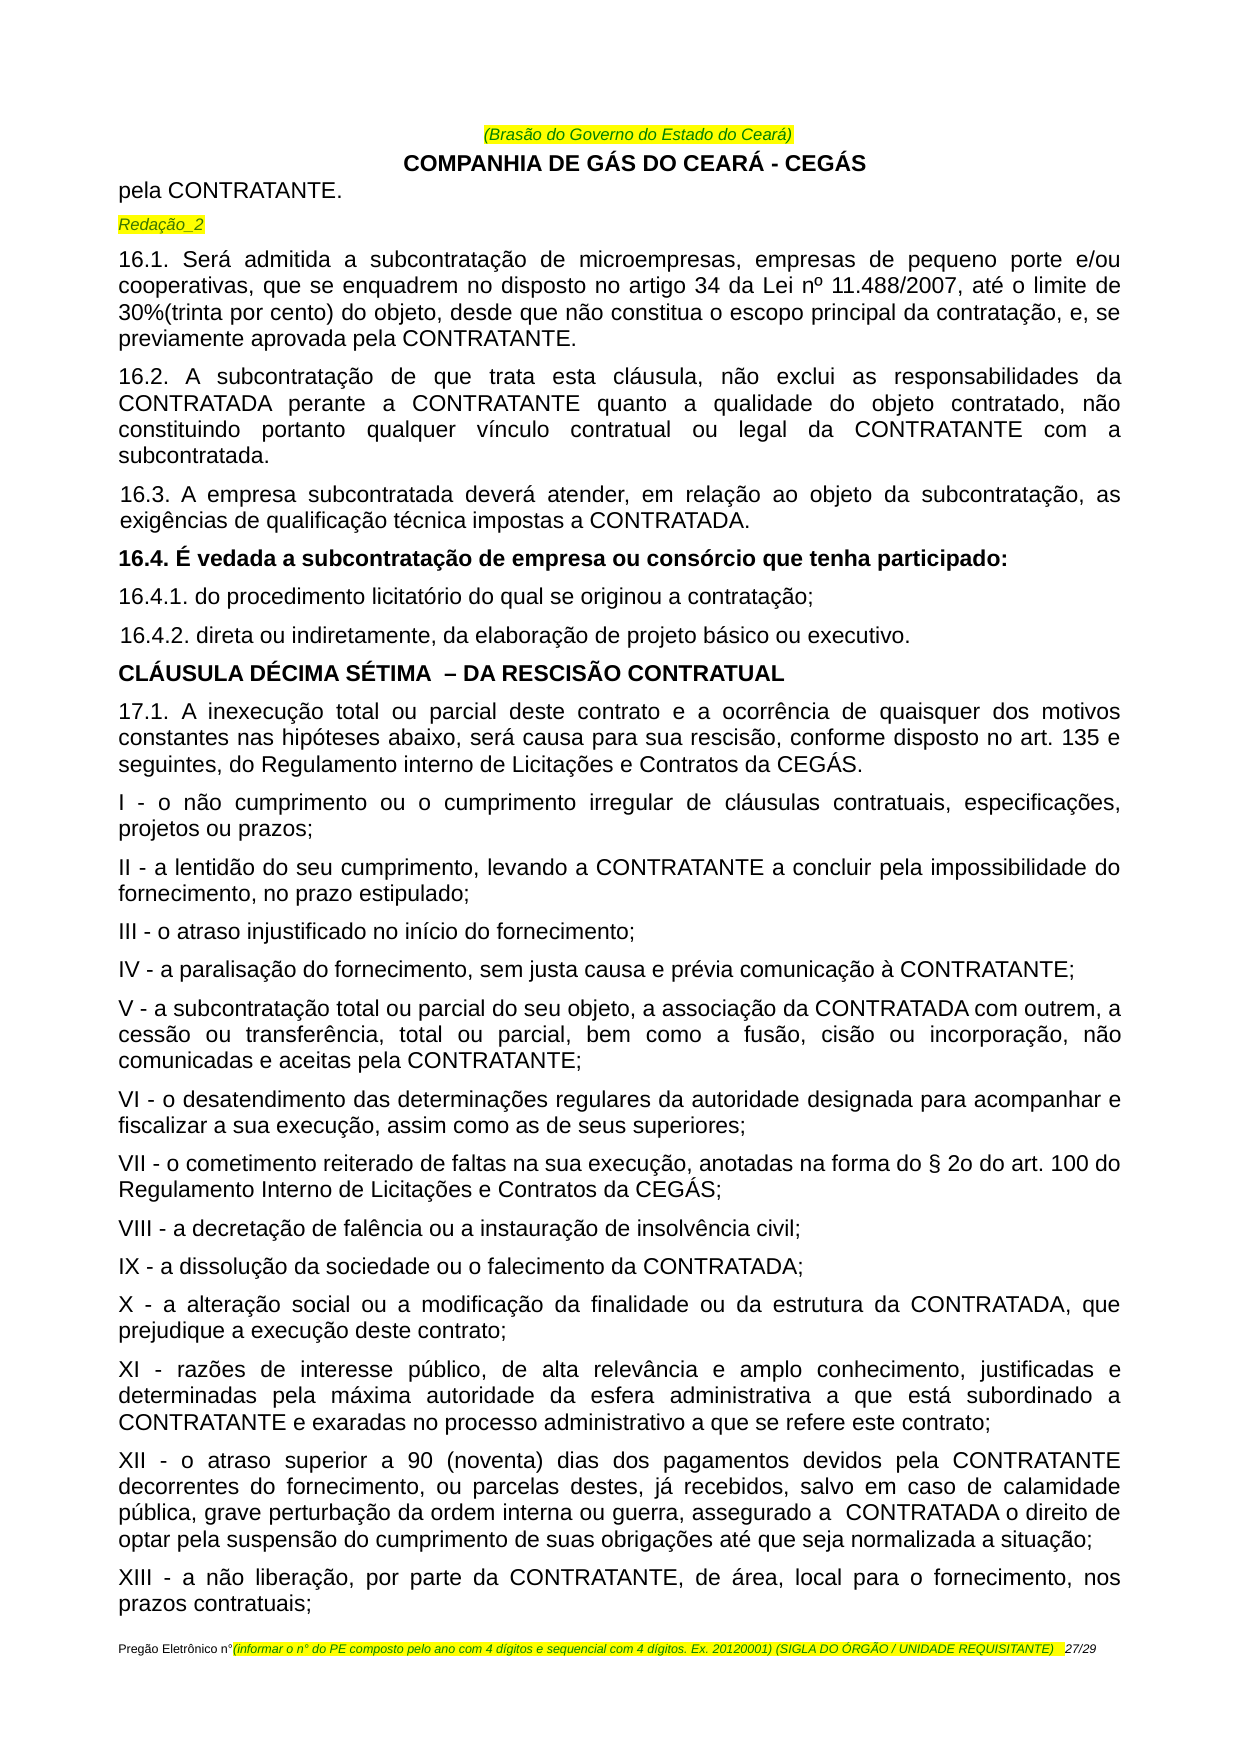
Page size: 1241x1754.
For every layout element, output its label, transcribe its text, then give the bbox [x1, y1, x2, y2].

text I - o não cumprimento ou o cumprimento irregular de cláusulas contratuais, especificações, projetos ou prazos; [118, 789, 1122, 842]
text Redação_2 [118, 215, 1122, 234]
text VII - o cometimento reiterado de faltas na sua execução, anotadas na forma do § 2o do art. 100 do Regulamento Interno de Licitações e Contratos da CEGÁS; [118, 1150, 1122, 1203]
text pela CONTRATANTE. [118, 177, 1122, 203]
text 16.4.2. direta ou indiretamente, da elaboração de projeto básico ou executivo. [119, 622, 1122, 648]
text 17.1. A inexecução total ou parcial deste contrato e a ocorrência de quaisquer dos motivos constantes nas hipóteses abaixo, será causa para sua rescisão, conforme disposto no art. 135 e seguintes, do Regulamento interno de Licitações e Contratos da CEGÁS. [118, 698, 1122, 777]
text X - a alteração social ou a modificação da finalidade ou da estrutura da CONTRATADA, que prejudique a execução deste contrato; [118, 1291, 1122, 1344]
text VIII - a decretação de falência ou a instauração de insolvência civil; [118, 1215, 1122, 1241]
text XI - razões de interesse público, de alta relevância e amplo conhecimento, justificadas e determinadas pela máxima autoridade da esfera administrativa a que está subordinado a CONTRATANTE e exaradas no processo administrativo a que se refere este contrato; [118, 1356, 1122, 1435]
text III - o atraso injustificado no início do fornecimento; [118, 918, 1122, 944]
text 16.3. A empresa subcontratada deverá atender, em relação ao objeto da subcontratação, as exigências de qualificação técnica impostas a CONTRATADA. [119, 481, 1122, 533]
text IX - a dissolução da sociedade ou o falecimento da CONTRATADA; [118, 1253, 1122, 1279]
text XII - o atraso superior a 90 (noventa) dias dos pagamentos devidos pela CONTRATANTE decorrentes do fornecimento, ou parcelas destes, já recebidos, salvo em caso de calamidade pública, grave perturbação da ordem interna ou guerra, assegurado a CONTRATADA o direito de optar pela suspensão do cumprimento de suas obrigações até que seja normalizada a situação; [118, 1447, 1122, 1552]
text V - a subcontratação total ou parcial do seu objeto, a associação da CONTRATADA com outrem, a cessão ou transferência, total ou parcial, bem como a fusão, cisão ou incorporação, não comunicadas e aceitas pela CONTRATANTE; [118, 994, 1122, 1074]
text XIII - a não liberação, por parte da CONTRATANTE, de área, local para o fornecimento, nos prazos contratuais; [118, 1564, 1122, 1617]
text 16.2. A subcontratação de que trata esta cláusula, não exclui as responsabilidades da CONTRATADA perante a CONTRATANTE quanto a qualidade do objeto contratado, não constituindo portanto qualquer vínculo contratual ou legal da CONTRATANTE com a subcontratada. [118, 363, 1122, 469]
text 16.4.1. do procedimento licitatório do qual se originou a contratação; [118, 583, 1123, 610]
text 16.4. É vedada a subcontratação de empresa ou consórcio que tenha participado: [118, 545, 1123, 571]
text II - a lentidão do seu cumprimento, levando a CONTRATANTE a concluir pela impossibilidade do fornecimento, no prazo estipulado; [118, 853, 1122, 906]
text 16.1. Será admitida a subcontratação de microempresas, empresas de pequeno porte e/ou cooperativas, que se enquadrem no disposto no artigo 34 da Lei nº 11.488/2007, até o limite de 30%(trinta por cento) do objeto, desde que não constitua o escopo principal da contratação, e, se previamente aprovada pela CONTRATANTE. [118, 246, 1122, 351]
text CLÁUSULA DÉCIMA SÉTIMA – DA RESCISÃO CONTRATUAL [118, 660, 1122, 686]
text VI - o desatendimento das determinações regulares da autoridade designada para acompanhar e fiscalizar a sua execução, assim como as de seus superiores; [118, 1086, 1122, 1138]
text IV - a paralisação do fornecimento, sem justa causa e prévia comunicação à CONTRATANTE; [118, 956, 1122, 983]
